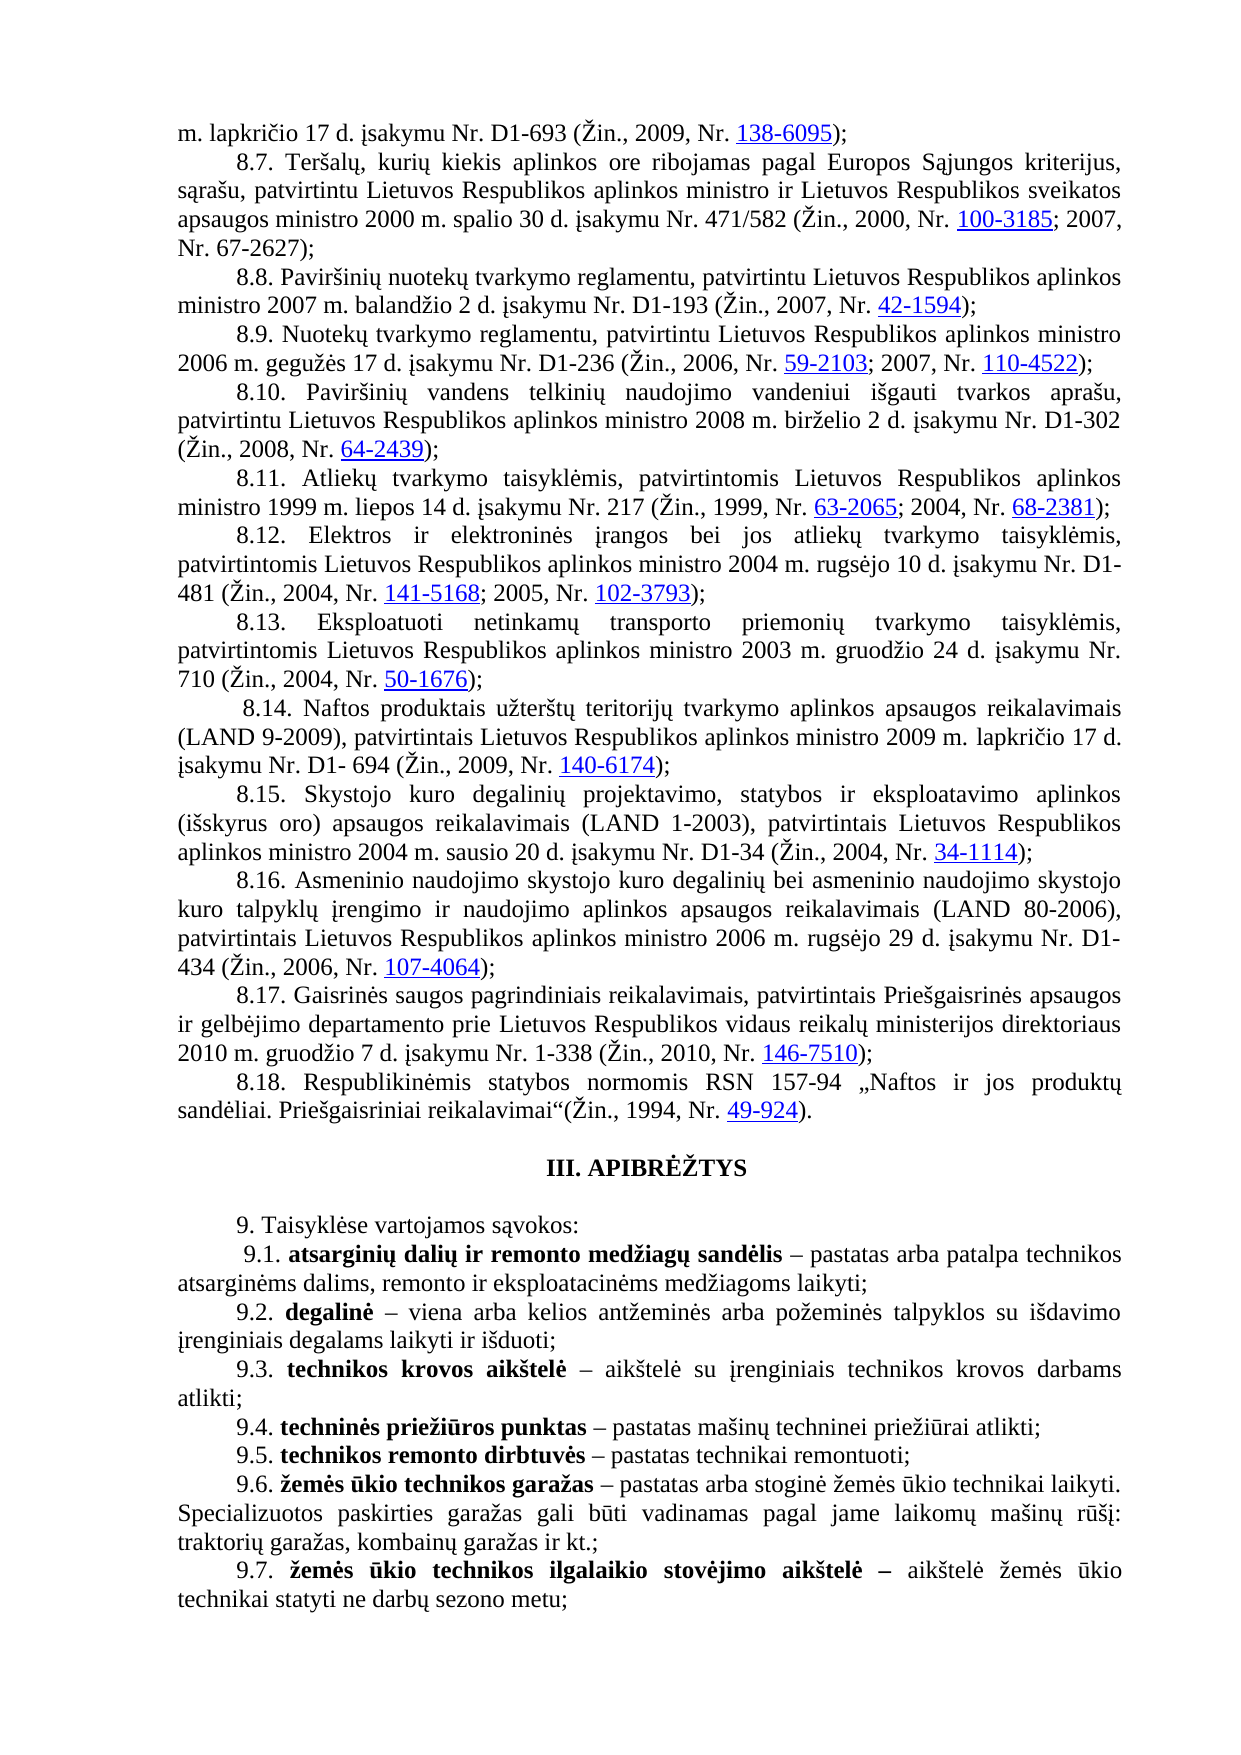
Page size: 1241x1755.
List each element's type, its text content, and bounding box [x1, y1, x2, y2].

text 9.3. technikos krovos aikštelė – aikštelė su įrenginiais technikos krovos darbams atlikti; [177, 1354, 1122, 1412]
text 9.6. žemės ūkio technikos garažas – pastatas arba stoginė žemės ūkio technikai laikyti. Specializuotos paskirties garažas gali būti vadinamas pagal jame laikomų mašinų rūšį: traktorių garažas, kombainų garažas ir kt.; [177, 1469, 1122, 1556]
text 9.7. žemės ūkio technikos ilgalaikio stovėjimo aikštelė – aikštelė žemės ūkio technikai statyti ne darbų sezono metu; [177, 1556, 1122, 1613]
text 9.1. atsarginių dalių ir remonto medžiagų sandėlis – pastatas arba patalpa technikos atsarginėms dalims, remonto ir eksploatacinėms medžiagoms laikyti; [177, 1239, 1122, 1297]
text 8.15. Skystojo kuro degalinių projektavimo, statybos ir eksploatavimo aplinkos (išskyrus oro) apsaugos reikalavimais (LAND 1-2003), patvirtintais Lietuvos Respublikos aplinkos ministro 2004 m. sausio 20 d. įsakymu Nr. D1-34 (Žin., 2004, Nr. 34-1114); [177, 779, 1122, 866]
text 8.12. Elektros ir elektroninės įrangos bei jos atliekų tvarkymo taisyklėmis, patvirtintomis Lietuvos Respublikos aplinkos ministro 2004 m. rugsėjo 10 d. įsakymu Nr. D1-481 (Žin., 2004, Nr. 141-5168; 2005, Nr. 102-3793); [177, 521, 1122, 607]
text 8.13. Eksploatuoti netinkamų transporto priemonių tvarkymo taisyklėmis, patvirtintomis Lietuvos Respublikos aplinkos ministro 2003 m. gruodžio 24 d. įsakymu Nr. 710 (Žin., 2004, Nr. 50-1676); [177, 607, 1122, 693]
text m. lapkričio 17 d. įsakymu Nr. D1-693 (Žin., 2009, Nr. 138-6095); [177, 118, 1122, 147]
text 8.7. Teršalų, kurių kiekis aplinkos ore ribojamas pagal Europos Sąjungos kriterijus, sąrašu, patvirtintu Lietuvos Respublikos aplinkos ministro ir Lietuvos Respublikos sveikatos apsaugos ministro 2000 m. spalio 30 d. įsakymu Nr. 471/582 (Žin., 2000, Nr. 100-3185; 2007, Nr. 67-2627); [177, 147, 1122, 262]
text 8.17. Gaisrinės saugos pagrindiniais reikalavimais, patvirtintais Priešgaisrinės apsaugos ir gelbėjimo departamento prie Lietuvos Respublikos vidaus reikalų ministerijos direktoriaus 2010 m. gruodžio 7 d. įsakymu Nr. 1-338 (Žin., 2010, Nr. 146-7510); [177, 981, 1122, 1067]
text 9.2. degalinė – viena arba kelios antžeminės arba požeminės talpyklos su išdavimo įrenginiais degalams laikyti ir išduoti; [177, 1297, 1122, 1354]
text 9. Taisyklėse vartojamos sąvokos: [177, 1211, 1122, 1239]
text 8.18. Respublikinėmis statybos normomis RSN 157-94 „Naftos ir jos produktų sandėliai. Priešgaisriniai reikalavimai“(Žin., 1994, Nr. 49-924). [177, 1067, 1122, 1124]
text 8.16. Asmeninio naudojimo skystojo kuro degalinių bei asmeninio naudojimo skystojo kuro talpyklų įrengimo ir naudojimo aplinkos apsaugos reikalavimais (LAND 80-2006), patvirtintais Lietuvos Respublikos aplinkos ministro 2006 m. rugsėjo 29 d. įsakymu Nr. D1-434 (Žin., 2006, Nr. 107-4064); [177, 866, 1122, 981]
text 8.10. Paviršinių vandens telkinių naudojimo vandeniui išgauti tvarkos aprašu, patvirtintu Lietuvos Respublikos aplinkos ministro 2008 m. birželio 2 d. įsakymu Nr. D1-302 (Žin., 2008, Nr. 64-2439); [177, 377, 1122, 463]
text 9.5. technikos remonto dirbtuvės – pastatas technikai remontuoti; [177, 1441, 1122, 1469]
text 8.14. Naftos produktais užterštų teritorijų tvarkymo aplinkos apsaugos reikalavimais (LAND 9-2009), patvirtintais Lietuvos Respublikos aplinkos ministro 2009 m. lapkričio 17 d. įsakymu Nr. D1- 694 (Žin., 2009, Nr. 140-6174); [177, 693, 1122, 779]
text III. APIBRĖŽTYS [177, 1153, 1122, 1182]
text 9.4. techninės priežiūros punktas – pastatas mašinų techninei priežiūrai atlikti; [177, 1412, 1122, 1441]
text 8.9. Nuotekų tvarkymo reglamentu, patvirtintu Lietuvos Respublikos aplinkos ministro 2006 m. gegužės 17 d. įsakymu Nr. D1-236 (Žin., 2006, Nr. 59-2103; 2007, Nr. 110-4522); [177, 319, 1122, 377]
text 8.8. Paviršinių nuotekų tvarkymo reglamentu, patvirtintu Lietuvos Respublikos aplinkos ministro 2007 m. balandžio 2 d. įsakymu Nr. D1-193 (Žin., 2007, Nr. 42-1594); [177, 262, 1122, 319]
text 8.11. Atliekų tvarkymo taisyklėmis, patvirtintomis Lietuvos Respublikos aplinkos ministro 1999 m. liepos 14 d. įsakymu Nr. 217 (Žin., 1999, Nr. 63-2065; 2004, Nr. 68-2381); [177, 463, 1122, 521]
